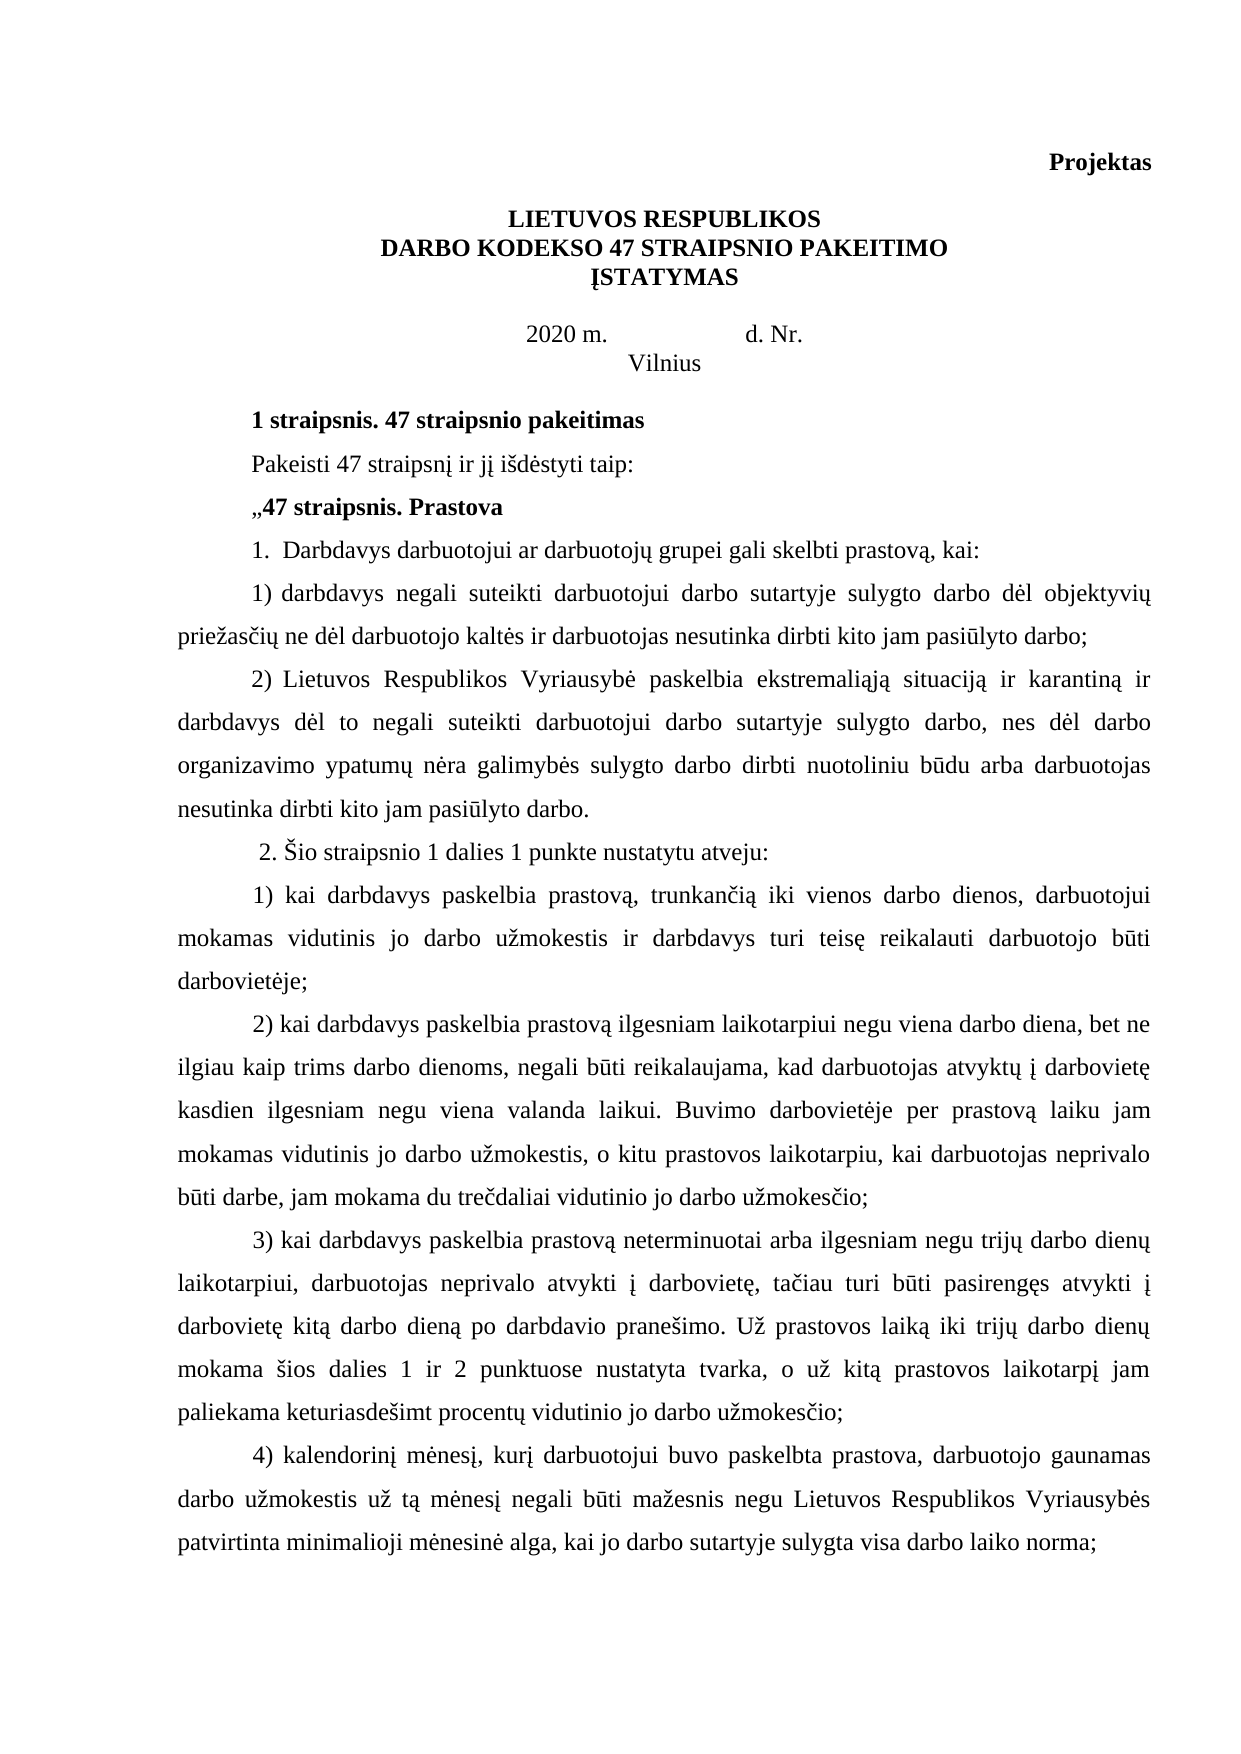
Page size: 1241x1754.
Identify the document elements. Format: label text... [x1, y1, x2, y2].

text DARBO KODEKSO 47 STRAIPSNIO PAKEITIMO [177, 233, 1152, 262]
text 4) kalendorinį mėnesį, kurį darbuotojui buvo paskelbta prastova, darbuotojo gaunamas darbo užmokestis už tą mėnesį negali būti mažesnis negu Lietuvos Respublikos Vyriausybės patvirtinta minimalioji mėnesinė alga, kai jo darbo sutartyje sulygta visa darbo laiko norma; [177, 1441, 1152, 1556]
text 2) kai darbdavys paskelbia prastovą ilgesniam laikotarpiui negu viena darbo diena, bet ne ilgiau kaip trims darbo dienoms, negali būti reikalaujama, kad darbuotojas atvyktų į darbovietę kasdien ilgesniam negu viena valanda laikui. Buvimo darbovietėje per prastovą laiku jam mokamas vidutinis jo darbo užmokestis, o kitu prastovos laikotarpiu, kai darbuotojas neprivalo būti darbe, jam mokama du trečdaliai vidutinio jo darbo užmokesčio; [177, 1009, 1152, 1211]
text 1. Darbdavys darbuotojui ar darbuotojų grupei gali skelbti prastovą, kai: [177, 535, 1152, 564]
text 1) kai darbdavys paskelbia prastovą, trunkančią iki vienos darbo dienos, darbuotojui mokamas vidutinis jo darbo užmokestis ir darbdavys turi teisę reikalauti darbuotojo būti darbovietėje; [177, 880, 1152, 995]
text ĮSTATYMAS [177, 262, 1152, 291]
text 1 straipsnis. 47 straipsnio pakeitimas [177, 406, 1152, 434]
text Vilnius [177, 348, 1152, 377]
text 2) Lietuvos Respublikos Vyriausybė paskelbia ekstremaliąją situaciją ir karantiną ir darbdavys dėl to negali suteikti darbuotojui darbo sutartyje sulygto darbo, nes dėl darbo organizavimo ypatumų nėra galimybės sulygto darbo dirbti nuotoliniu būdu arba darbuotojas nesutinka dirbti kito jam pasiūlyto darbo. [177, 664, 1152, 822]
text 1) darbdavys negali suteikti darbuotojui darbo sutartyje sulygto darbo dėl objektyvių priežasčių ne dėl darbuotojo kaltės ir darbuotojas nesutinka dirbti kito jam pasiūlyto darbo; [177, 578, 1152, 650]
text 3) kai darbdavys paskelbia prastovą neterminuotai arba ilgesniam negu trijų darbo dienų laikotarpiui, darbuotojas neprivalo atvykti į darbovietę, tačiau turi būti pasirengęs atvykti į darbovietę kitą darbo dieną po darbdavio pranešimo. Už prastovos laiką iki trijų darbo dienų mokama šios dalies 1 ir 2 punktuose nustatyta tvarka, o už kitą prastovos laikotarpį jam paliekama keturiasdešimt procentų vidutinio jo darbo užmokesčio; [177, 1225, 1152, 1426]
text Projektas [856, 147, 1152, 176]
text 2. Šio straipsnio 1 dalies 1 punkte nustatytu atveju: [177, 837, 1152, 866]
text Pakeisti 47 straipsnį ir jį išdėstyti taip: [177, 449, 1152, 477]
text „47 straipsnis. Prastova [177, 492, 1152, 521]
text 2020 m. d. Nr. [177, 319, 1152, 348]
text LIETUVOS RESPUBLIKOS [177, 204, 1152, 233]
